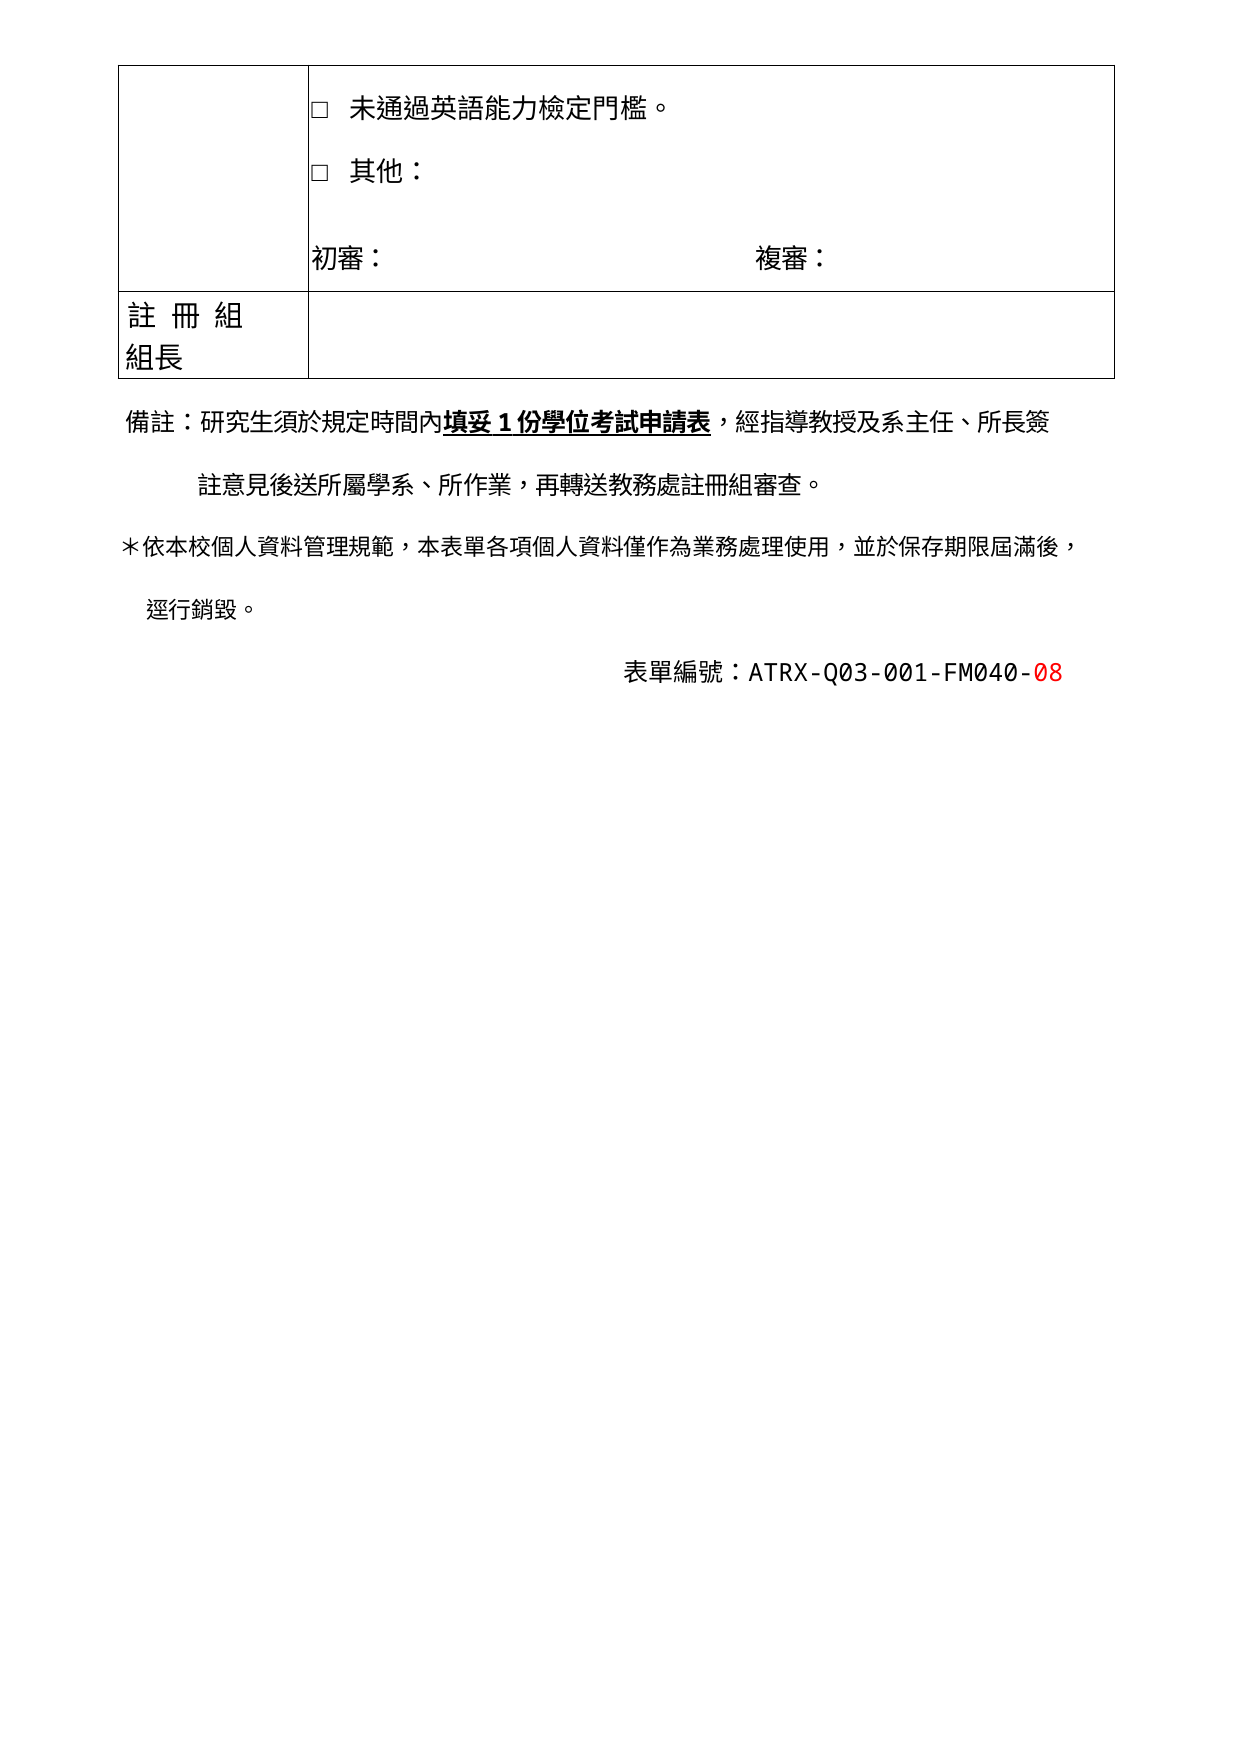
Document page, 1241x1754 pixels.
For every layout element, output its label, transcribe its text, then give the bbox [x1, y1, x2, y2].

table_cell 必修科目修畢、畢業學分修足，博士班研究生且資格考核通過。 尚有必修科目 學分修習中，俟及格後始得進行考試。 尚有畢業學分 學分修習中，俟及格後始得進行考試。 未通過英語能力檢定門檻。 其他： 初審： 複審： [309, 66, 1114, 291]
text 備註：研究生須於規定時間內填妥1份學位考試申請表，經指導教授及系主任、所長簽註意見後送所屬學系、所作業，再轉送教務處註冊組審查。 [126, 379, 1069, 504]
table_cell 註 冊 組 組長 [119, 292, 308, 378]
text ＊依本校個人資料管理規範，本表單各項個人資料僅作為業務處理使用，並於保存期限屆滿後，逕行銷毀。 [119, 504, 1069, 629]
text 表單編號：ATRX-Q03-001-FM040-08 [126, 629, 1063, 692]
table_cell [119, 66, 308, 291]
table_cell [309, 292, 1114, 378]
